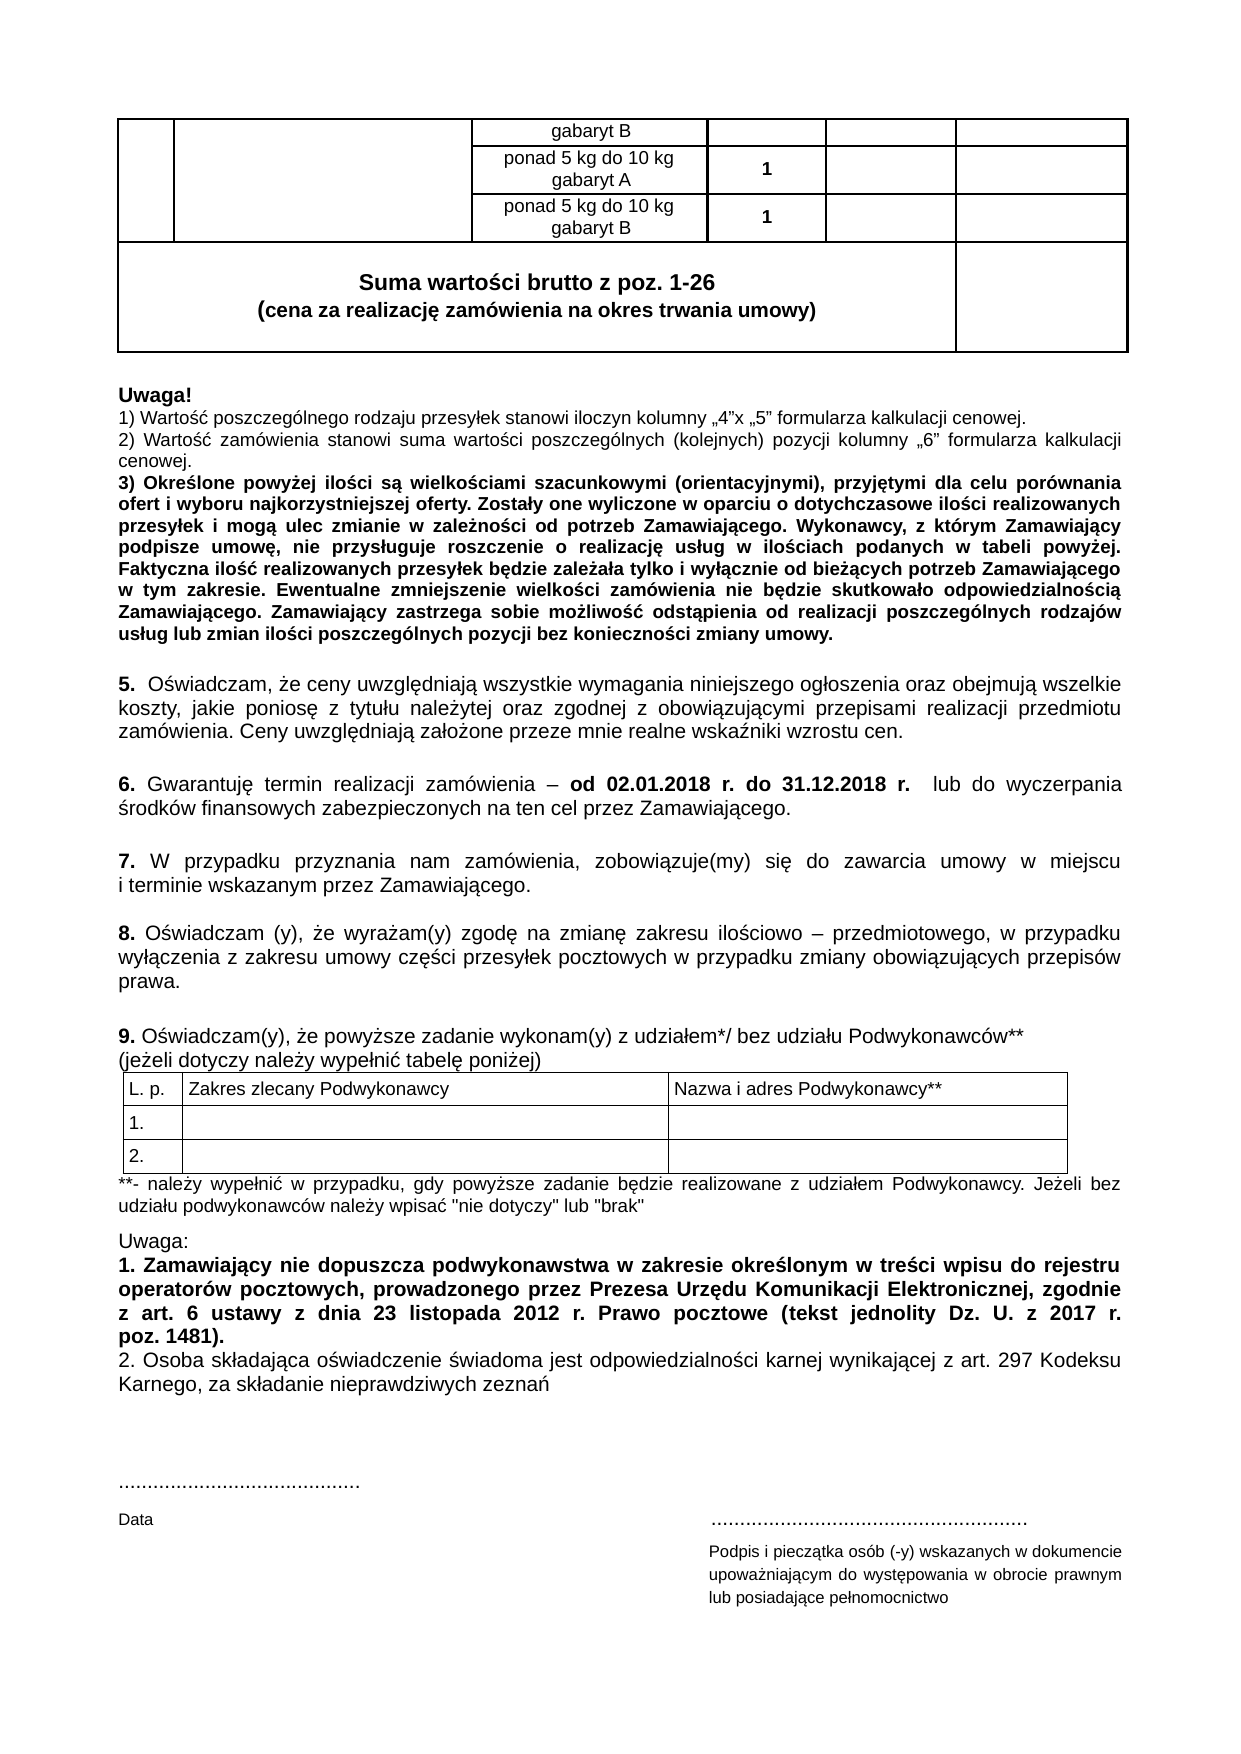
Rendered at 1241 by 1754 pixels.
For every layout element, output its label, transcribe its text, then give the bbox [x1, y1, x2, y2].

text 2) Wartość zamówienia stanowi suma wartości poszczególnych (kolejnych) pozycji kolumny „6” formularza kalkulacji cenowej. [118, 428, 1122, 471]
text 8. Oświadczam (y), że wyrażam(y) zgodę na zmianę zakresu ilościowo – przedmiotowego, w przypadku wyłączenia z zakresu umowy części przesyłek pocztowych w przypadku zmiany obowiązujących przepisów prawa. [118, 921, 1122, 993]
table_cell 2. [124, 1140, 182, 1172]
table_cell [827, 120, 955, 145]
text 5. Oświadczam, że ceny uwzględniają wszystkie wymagania niniejszego ogłoszenia oraz obejmują wszelkie koszty, jakie poniosę z tytułu należytej oraz zgodnej z obowiązującymi przepisami realizacji przedmiotu zamówienia. Ceny uwzględniają założone przeze mnie realne wskaźniki wzrostu cen. [118, 671, 1122, 743]
text 6. Gwarantuję termin realizacji zamówienia – od 02.01.2018 r. do 31.12.2018 r. lub do wyczerpania środków finansowych zabezpieczonych na ten cel przez Zamawiającego. [118, 772, 1122, 820]
table_cell 1 [709, 147, 825, 193]
text Data ....................................................... [118, 1506, 1122, 1529]
table_cell [957, 195, 1126, 241]
table_cell [709, 120, 825, 145]
table_header L. p. [124, 1073, 182, 1105]
table_cell [957, 243, 1126, 351]
table_cell [957, 147, 1126, 193]
text Uwaga: [118, 1228, 1122, 1252]
table_cell Suma wartości brutto z poz. 1-26 (cena za realizację zamówienia na okres trwania umowy) [119, 243, 955, 351]
table_cell [827, 147, 955, 193]
text 2. Osoba składająca oświadczenie świadoma jest odpowiedzialności karnej wynikającej z art. 297 Kodeksu Karnego, za składanie nieprawdziwych zeznań [118, 1348, 1122, 1396]
table_cell 1. [124, 1106, 182, 1139]
table_cell [669, 1140, 1067, 1172]
table_cell [183, 1140, 668, 1172]
text 7. W przypadku przyznania nam zamówienia, zobowiązuje(my) się do zawarcia umowy w miejscu i terminie wskazanym przez Zamawiającego. [118, 849, 1122, 897]
table_cell [827, 195, 955, 241]
table_cell 1 [709, 195, 825, 241]
text 3) Określone powyżej ilości są wielkościami szacunkowymi (orientacyjnymi), przyjętymi dla celu porównania ofert i wyboru najkorzystniejszej oferty. Zostały one wyliczone w oparciu o dotychczasowe ilości realizowanych przesyłek i mogą ulec zmianie w zależności od potrzeb Zamawiającego. Wykonawcy, z którym Zamawiający podpisze umowę, nie przysługuje roszczenie o realizację usług w ilościach podanych w tabeli powyżej. Faktyczna ilość realizowanych przesyłek będzie zależała tylko i wyłącznie od bieżących potrzeb Zamawiającego w tym zakresie. Ewentualne zmniejszenie wielkości zamówienia nie będzie skutkowało odpowiedzialnością Zamawiającego. Zamawiający zastrzega sobie możliwość odstąpienia od realizacji poszczególnych rodzajów usług lub zmian ilości poszczególnych pozycji bez konieczności zmiany umowy. [118, 471, 1122, 644]
text **- należy wypełnić w przypadku, gdy powyższe zadanie będzie realizowane z udziałem Podwykonawcy. Jeżeli bez udziału podwykonawców należy wpisać "nie dotyczy" lub "brak" [118, 1173, 1122, 1216]
text .......................................... [118, 1469, 1122, 1493]
table_cell [669, 1106, 1067, 1139]
table_cell [183, 1106, 668, 1139]
table_header Nazwa i adres Podwykonawcy** [669, 1073, 1067, 1105]
text 1. Zamawiający nie dopuszcza podwykonawstwa w zakresie określonym w treści wpisu do rejestru operatorów pocztowych, prowadzonego przez Prezesa Urzędu Komunikacji Elektronicznej, zgodnie z art. 6 ustawy z dnia 23 listopada 2012 r. Prawo pocztowe (tekst jednolity Dz. U. z 2017 r. poz. 1481). [118, 1252, 1122, 1348]
table_cell [957, 120, 1126, 145]
table_cell ponad 5 kg do 10 kg gabaryt A [473, 147, 706, 193]
table_cell [119, 120, 173, 241]
text 1) Wartość poszczególnego rodzaju przesyłek stanowi iloczyn kolumny „4”x „5” formularza kalkulacji cenowej. [118, 407, 1122, 428]
table_cell gabaryt B [473, 120, 706, 145]
text (jeżeli dotyczy należy wypełnić tabelę poniżej) [118, 1048, 1122, 1072]
text Podpis i pieczątka osób (-y) wskazanych w dokumencie upoważniającym do występowania w obrocie prawnym lub posiadające pełnomocnictwo [709, 1542, 1122, 1607]
text 9. Oświadczam(y), że powyższe zadanie wykonam(y) z udziałem*/ bez udziału Podwykonawców** [118, 1024, 1122, 1048]
table_header Zakres zlecany Podwykonawcy [183, 1073, 668, 1105]
table_cell ponad 5 kg do 10 kg gabaryt B [473, 195, 706, 241]
text Uwaga! [118, 383, 1122, 407]
table_cell [175, 120, 471, 241]
